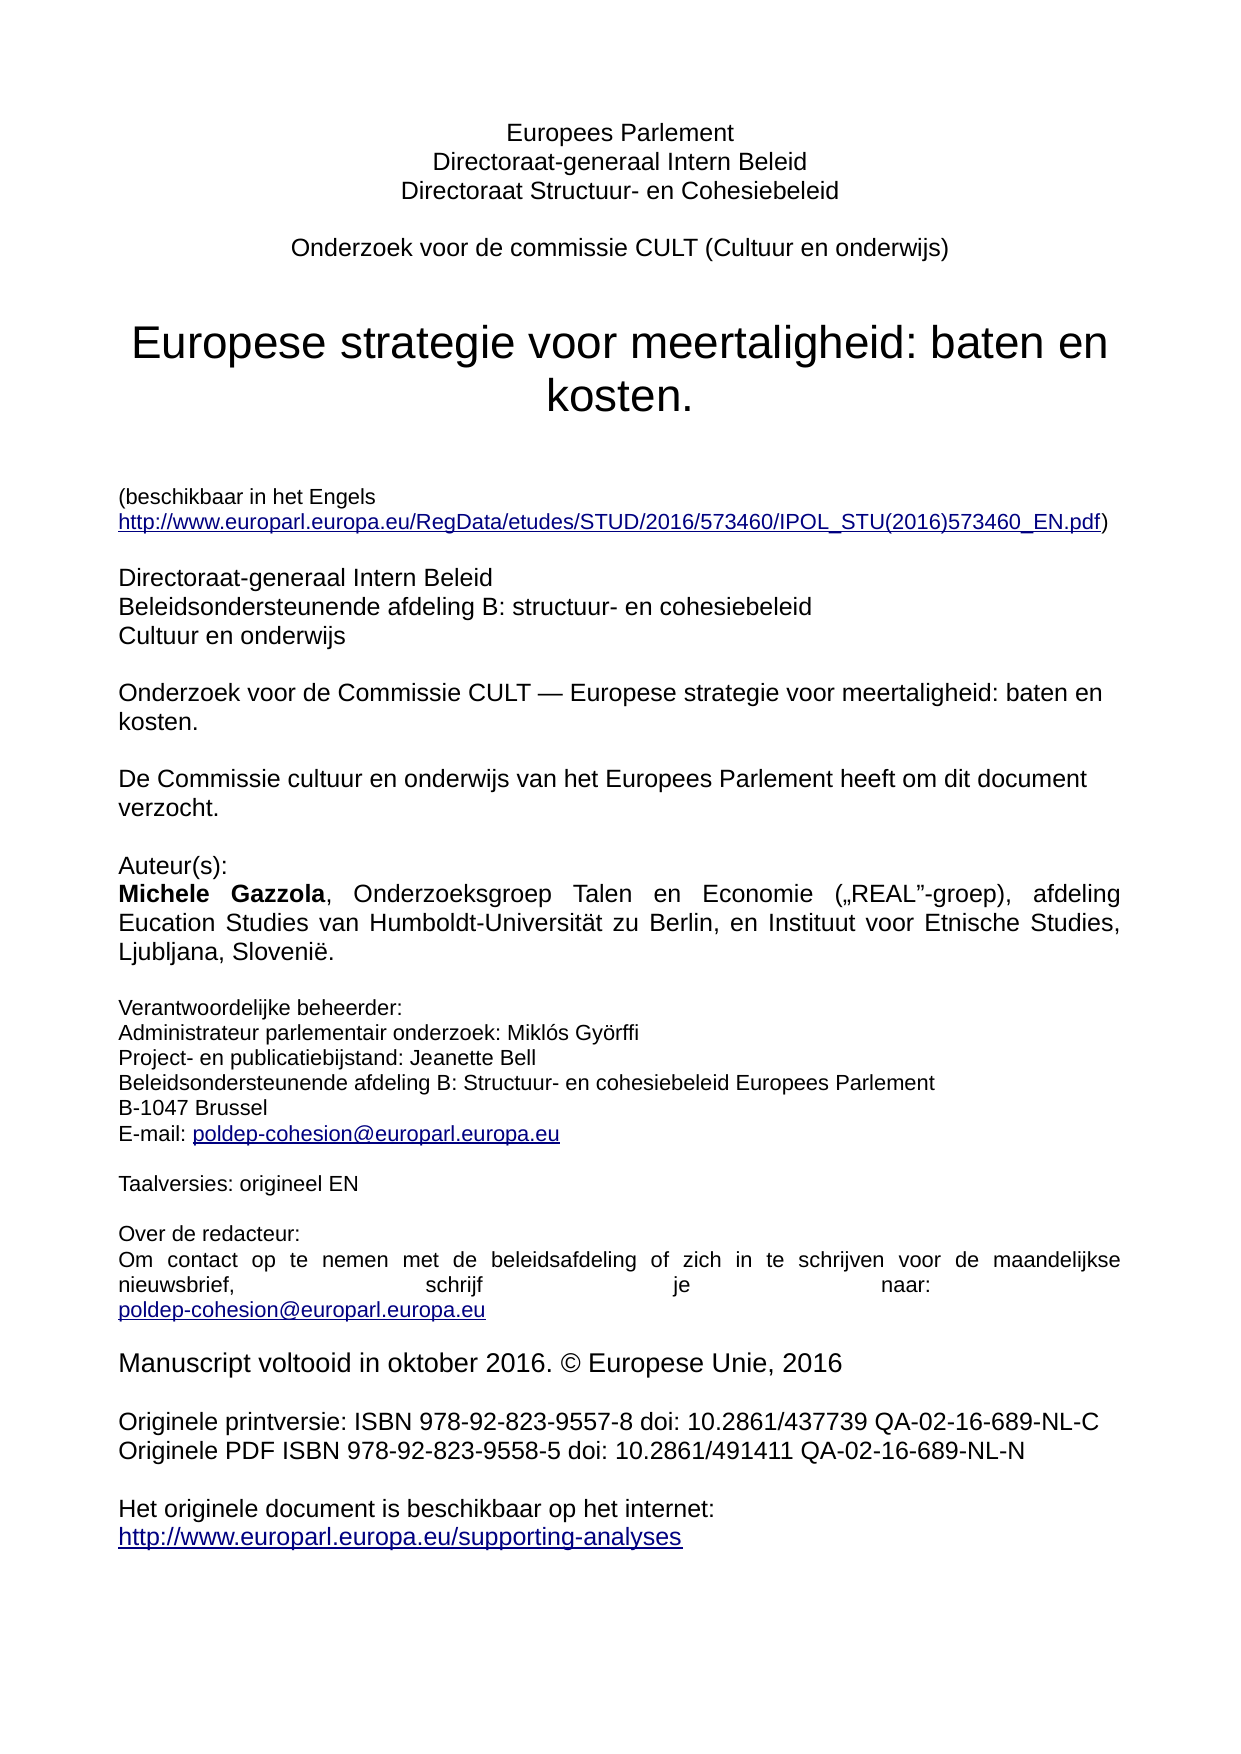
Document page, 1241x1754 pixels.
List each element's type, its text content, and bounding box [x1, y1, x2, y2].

text Europees Parlement [118, 118, 1122, 147]
text (beschikbaar in het Engels http://www.europarl.europa.eu/RegData/etudes/STUD/2016/573460/IPOL_STU(2016)573460_EN.pdf) [118, 484, 1122, 534]
text Originele PDF ISBN 978-92-823-9558-5 doi: 10.2861/491411 QA-02-16-689-NL-N [118, 1436, 1122, 1465]
text Onderzoek voor de commissie CULT (Cultuur en onderwijs) [118, 233, 1122, 262]
text Om contact op te nemen met de beleidsafdeling of zich in te schrijven voor de maandelijkse nieuwsbrief, schrijf je naar: poldep-cohesion@europarl.europa.eu [118, 1246, 1122, 1322]
text Over de redacteur: [118, 1221, 1122, 1246]
text Michele Gazzola, Onderzoeksgroep Talen en Economie („REAL”-groep), afdeling Eucation Studies van Humboldt-Universität zu Berlin, en Instituut voor Etnische Studies, Ljubljana, Slovenië. [118, 879, 1122, 966]
text Beleidsondersteunende afdeling B: structuur- en cohesiebeleid [118, 592, 1122, 621]
text Manuscript voltooid in oktober 2016. © Europese Unie, 2016 [118, 1347, 1122, 1378]
text Cultuur en onderwijs [118, 621, 1122, 649]
text Administrateur parlementair onderzoek: Miklós Györffi [118, 1019, 1122, 1045]
text Verantwoordelijke beheerder: [118, 994, 1122, 1019]
subtitle Europese strategie voor meertaligheid: baten en kosten. [118, 316, 1122, 421]
text Directoraat-generaal Intern Beleid [118, 563, 1122, 592]
text Het originele document is beschikbaar op het internet: http://www.europarl.europa.eu/supporting-analyses [118, 1493, 1122, 1551]
text Taalversies: origineel EN [118, 1171, 1122, 1196]
text Project- en publicatiebijstand: Jeanette Bell [118, 1045, 1122, 1070]
text Directoraat-generaal Intern Beleid [118, 147, 1122, 176]
text Onderzoek voor de Commissie CULT — Europese strategie voor meertaligheid: baten en kosten. [118, 678, 1122, 736]
text De Commissie cultuur en onderwijs van het Europees Parlement heeft om dit document verzocht. [118, 764, 1122, 822]
text Auteur(s): [118, 851, 1122, 879]
text Beleidsondersteunende afdeling B: Structuur- en cohesiebeleid Europees Parlement [118, 1070, 1122, 1095]
text B-1047 Brussel [118, 1095, 1122, 1120]
text Directoraat Structuur- en Cohesiebeleid [118, 176, 1122, 204]
text Originele printversie: ISBN 978-92-823-9557-8 doi: 10.2861/437739 QA-02-16-689-NL-C [118, 1407, 1122, 1436]
text E-mail: poldep-cohesion@europarl.europa.eu [118, 1120, 1122, 1146]
